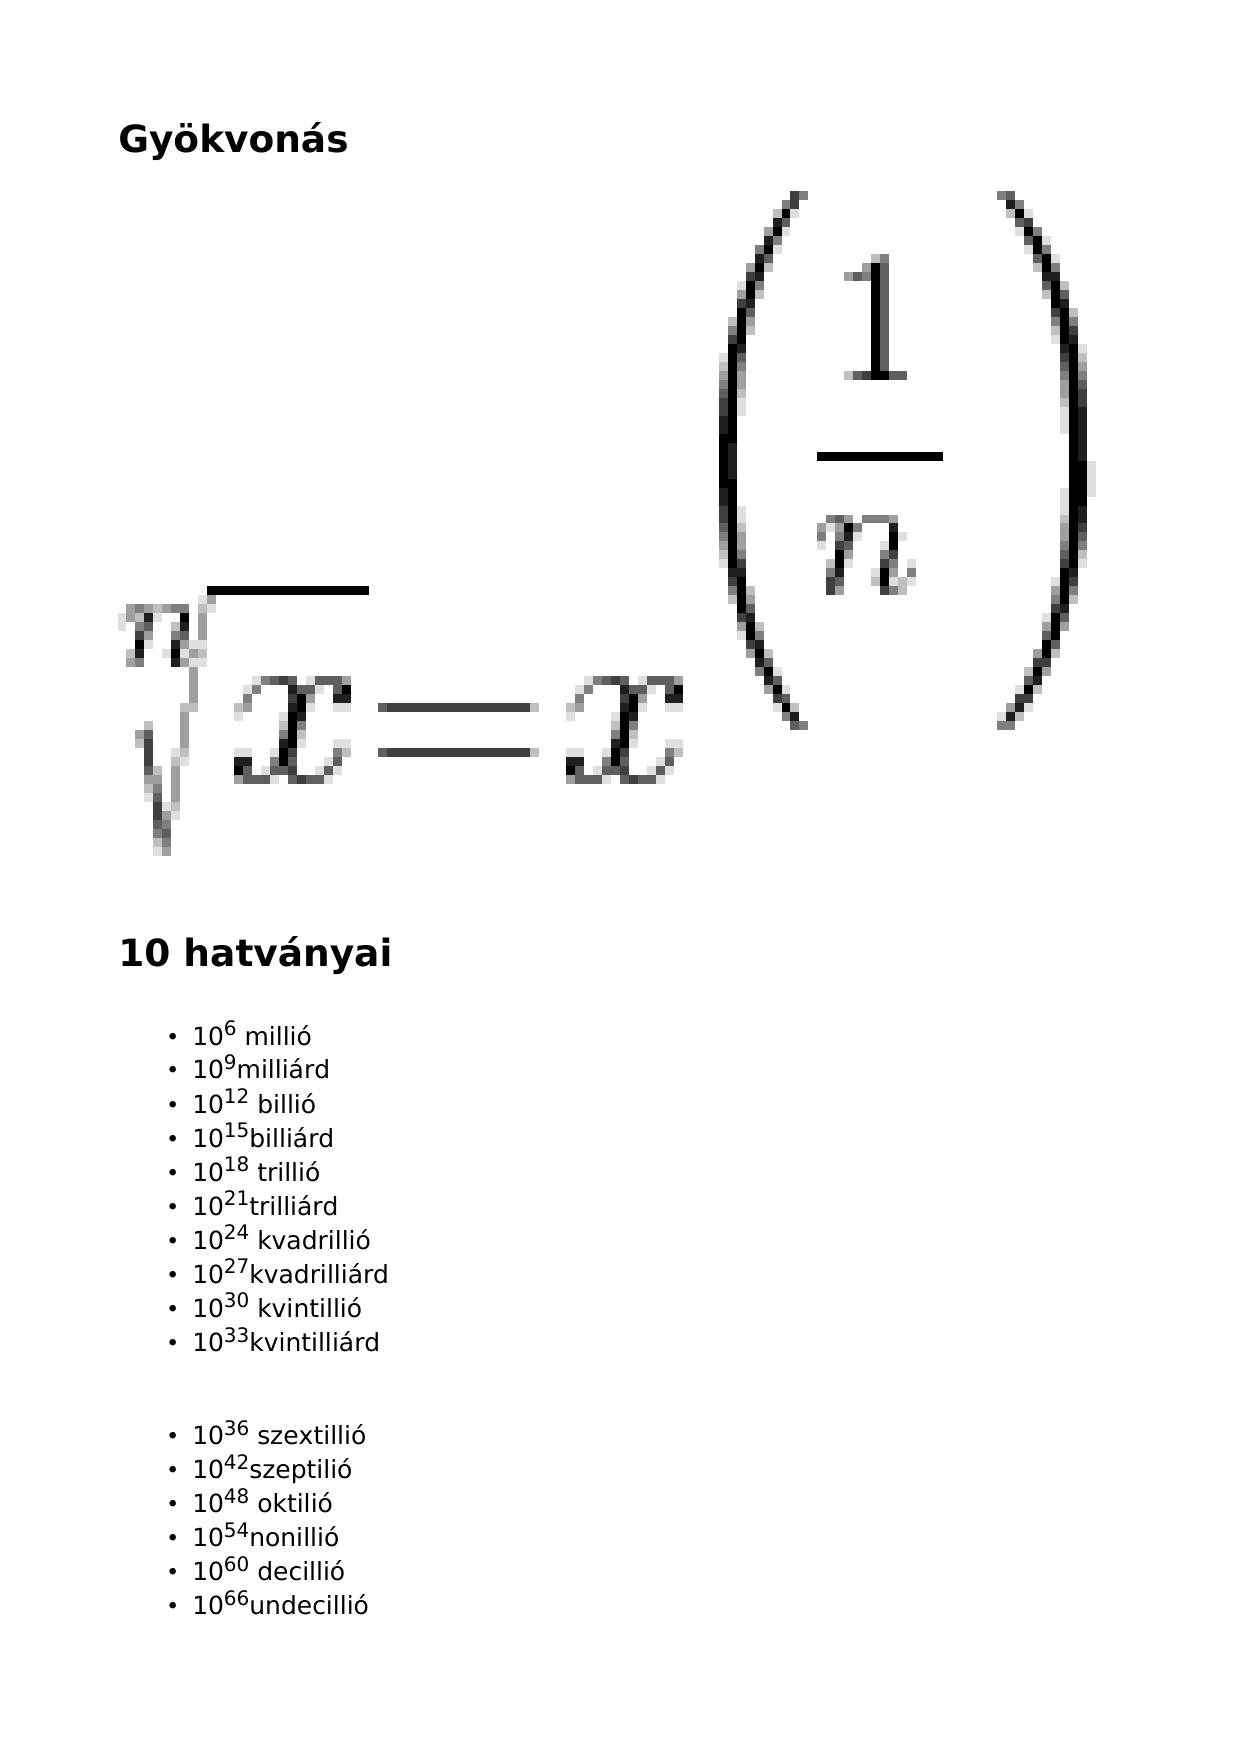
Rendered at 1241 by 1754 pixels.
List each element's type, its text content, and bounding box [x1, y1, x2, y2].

picture [118, 174, 1123, 865]
subtitle Gyökvonás [118, 118, 1122, 162]
list 1060 decillió [177, 1553, 1122, 1587]
list 1033kvintilliárd [177, 1323, 1122, 1357]
list 1054nonillió [177, 1518, 1122, 1553]
list 1030 kvintillió [177, 1289, 1122, 1323]
list 1015billiárd [177, 1119, 1122, 1153]
list 1042szeptilió [177, 1450, 1122, 1484]
list 1021trilliárd [177, 1187, 1122, 1221]
list 1048 oktilió [177, 1484, 1122, 1518]
list 1066undecillió [177, 1587, 1122, 1621]
list 1024 kvadrillió [177, 1221, 1122, 1255]
list 106 millió [177, 1017, 1122, 1051]
list 1027kvadrilliárd [177, 1255, 1122, 1289]
subtitle 10 hatványai [118, 931, 1122, 975]
list 1018 trillió [177, 1153, 1122, 1187]
list 1036 szextillió [177, 1416, 1122, 1450]
list 1012 billió [177, 1085, 1122, 1119]
list 109milliárd [177, 1051, 1122, 1085]
